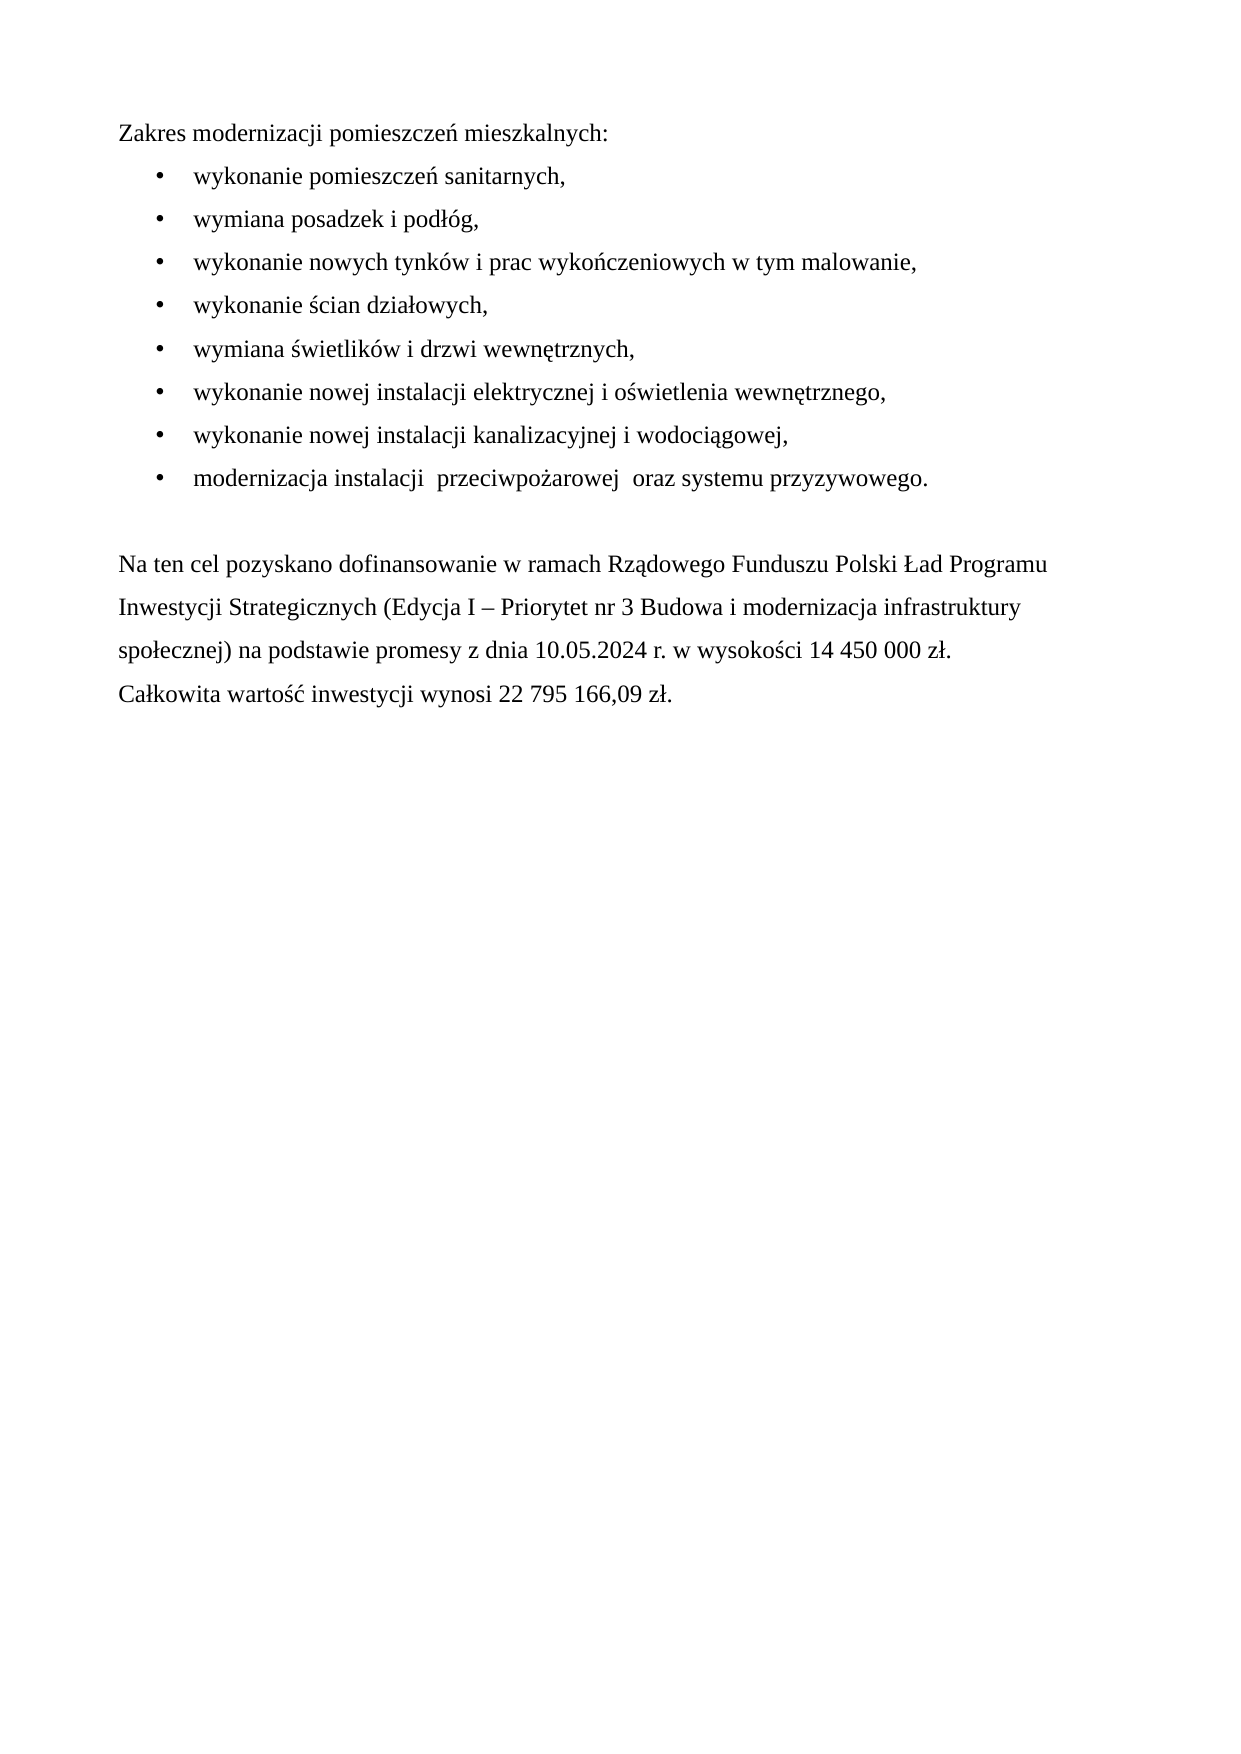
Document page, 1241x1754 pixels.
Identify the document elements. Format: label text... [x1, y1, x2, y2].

list wymiana posadzek i podłóg, [156, 204, 1122, 233]
list wykonanie nowych tynków i prac wykończeniowych w tym malowanie, [156, 247, 1122, 276]
list wykonanie nowej instalacji elektrycznej i oświetlenia wewnętrznego, [156, 377, 1122, 406]
list wymiana świetlików i drzwi wewnętrznych, [156, 334, 1122, 362]
text Na ten cel pozyskano dofinansowanie w ramach Rządowego Funduszu Polski Ład Programu Inwestycji Strategicznych (Edycja I – Priorytet nr 3 Budowa i modernizacja infrastruktury społecznej) na podstawie promesy z dnia 10.05.2024 r. w wysokości 14 450 000 zł. [118, 549, 1122, 664]
text Zakres modernizacji pomieszczeń mieszkalnych: [118, 118, 1122, 147]
list wykonanie nowej instalacji kanalizacyjnej i wodociągowej, [156, 420, 1122, 449]
text Całkowita wartość inwestycji wynosi 22 795 166,09 zł. [118, 679, 1122, 707]
list modernizacja instalacji przeciwpożarowej oraz systemu przyzywowego. [156, 463, 1122, 492]
list wykonanie ścian działowych, [156, 291, 1122, 319]
list wykonanie pomieszczeń sanitarnych, [156, 161, 1122, 190]
